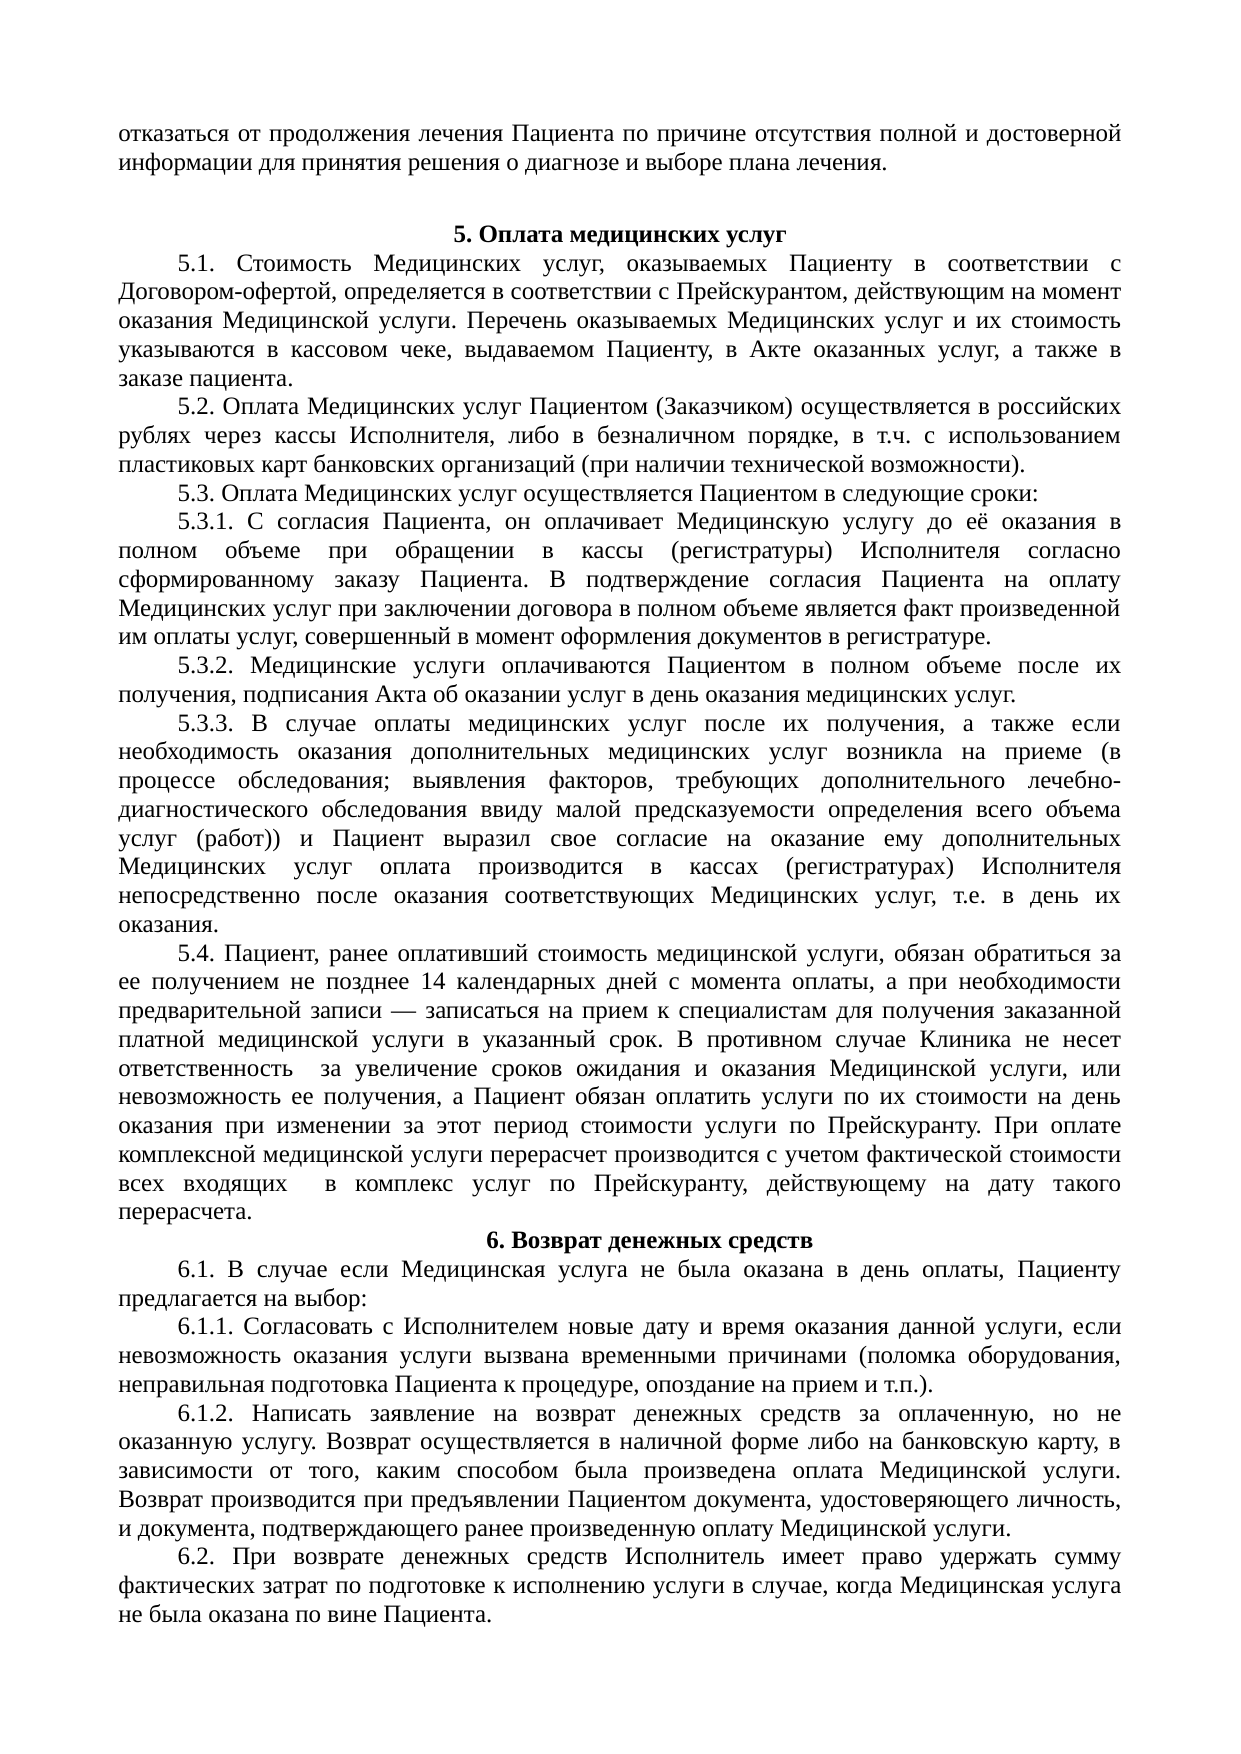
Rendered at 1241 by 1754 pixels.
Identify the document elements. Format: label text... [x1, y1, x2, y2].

text 5.2. Оплата Медицинских услуг Пациентом (Заказчиком) осуществляется в российских рублях через кассы Исполнителя, либо в безналичном порядке, в т.ч. с использованием пластиковых карт банковских организаций (при наличии технической возможности). [118, 391, 1122, 478]
text 5.4. Пациент, ранее оплативший стоимость медицинской услуги, обязан обратиться за ее получением не позднее 14 календарных дней с момента оплаты, а при необходимости предварительной записи — записаться на прием к специалистам для получения заказанной платной медицинской услуги в указанный срок. В противном случае Клиника не несет ответственность за увеличение сроков ожидания и оказания Медицинской услуги, или невозможность ее получения, а Пациент обязан оплатить услуги по их стоимости на день оказания при изменении за этот период стоимости услуги по Прейскуранту. При оплате комплексной медицинской услуги перерасчет производится с учетом фактической стоимости всех входящих в комплекс услуг по Прейскуранту, действующему на дату такого перерасчета. [118, 938, 1122, 1225]
text отказаться от продолжения лечения Пациента по причине отсутствия полной и достоверной информации для принятия решения о диагнозе и выборе плана лечения. [118, 118, 1122, 176]
text 5.1. Стоимость Медицинских услуг, оказываемых Пациенту в соответствии с Договором-офертой, определяется в соответствии с Прейскурантом, действующим на момент оказания Медицинской услуги. Перечень оказываемых Медицинских услуг и их стоимость указываются в кассовом чеке, выдаваемом Пациенту, в Акте оказанных услуг, а также в заказе пациента. [118, 248, 1122, 391]
text 6.1.1. Согласовать с Исполнителем новые дату и время оказания данной услуги, если невозможность оказания услуги вызвана временными причинами (поломка оборудования, неправильная подготовка Пациента к процедуре, опоздание на прием и т.п.). [118, 1311, 1122, 1398]
text 5.3.1. С согласия Пациента, он оплачивает Медицинскую услугу до её оказания в полном объеме при обращении в кассы (регистратуры) Исполнителя согласно сформированному заказу Пациента. В подтверждение согласия Пациента на оплату Медицинских услуг при заключении договора в полном объеме является факт произведенной им оплаты услуг, совершенный в момент оформления документов в регистратуре. [118, 506, 1122, 650]
text 6.2. При возврате денежных средств Исполнитель имеет право удержать сумму фактических затрат по подготовке к исполнению услуги в случае, когда Медицинская услуга не была оказана по вине Пациента. [118, 1541, 1122, 1628]
subtitle 5. Оплата медицинских услуг [118, 219, 1122, 248]
text 5.3. Оплата Медицинских услуг осуществляется Пациентом в следующие сроки: [118, 478, 1122, 506]
text 6.1.2. Написать заявление на возврат денежных средств за оплаченную, но не оказанную услугу. Возврат осуществляется в наличной форме либо на банковскую карту, в зависимости от того, каким способом была произведена оплата Медицинской услуги. Возврат производится при предъявлении Пациентом документа, удостоверяющего личность, и документа, подтверждающего ранее произведенную оплату Медицинской услуги. [118, 1398, 1122, 1541]
text 5.3.2. Медицинские услуги оплачиваются Пациентом в полном объеме после их получения, подписания Акта об оказании услуг в день оказания медицинских услуг. [118, 650, 1122, 708]
text 6. Возврат денежных средств [118, 1225, 1122, 1254]
text 5.3.3. В случае оплаты медицинских услуг после их получения, а также если необходимость оказания дополнительных медицинских услуг возникла на приеме (в процессе обследования; выявления факторов, требующих дополнительного лечебно-диагностического обследования ввиду малой предсказуемости определения всего объема услуг (работ)) и Пациент выразил свое согласие на оказание ему дополнительных Медицинских услуг оплата производится в кассах (регистратурах) Исполнителя непосредственно после оказания соответствующих Медицинских услуг, т.е. в день их оказания. [118, 708, 1122, 938]
text 6.1. В случае если Медицинская услуга не была оказана в день оплаты, Пациенту предлагается на выбор: [118, 1254, 1122, 1311]
